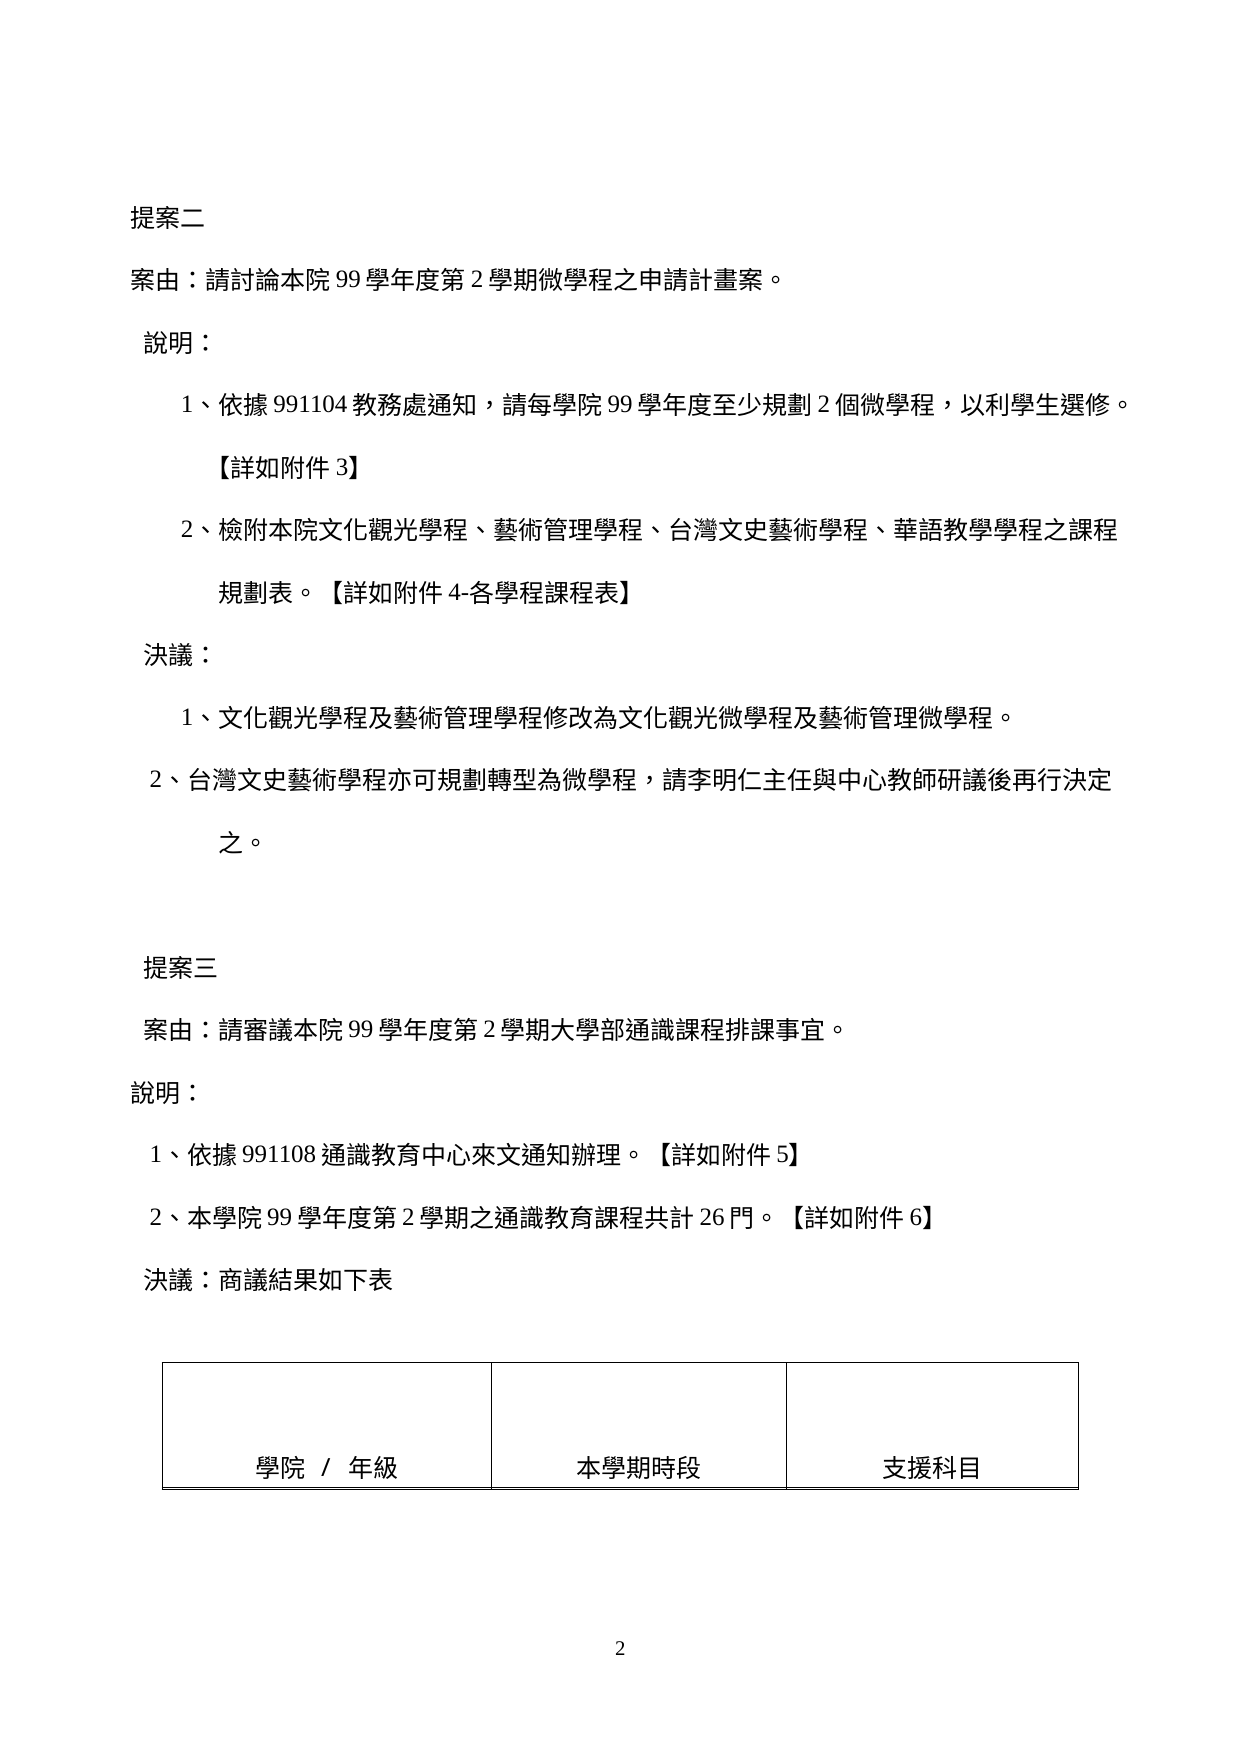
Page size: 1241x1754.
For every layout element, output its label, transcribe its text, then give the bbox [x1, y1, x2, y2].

text 決議： [118, 612, 1122, 675]
text 提案二 [118, 175, 1122, 237]
text 2、檢附本院文化觀光學程、藝術管理學程、台灣文史藝術學程、華語教學學程之課程規劃表。【詳如附件4-各學程課程表】 [181, 487, 1122, 612]
text 2、台灣文史藝術學程亦可規劃轉型為微學程，請李明仁主任與中心教師研議後再行決定之。 [118, 737, 1122, 862]
text 1、文化觀光學程及藝術管理學程修改為文化觀光微學程及藝術管理微學程。 [118, 675, 1122, 737]
text 1、依據991104教務處通知，請每學院99學年度至少規劃2個微學程，以利學生選修。【詳如附件3】 [181, 362, 1122, 487]
text 提案三 [118, 925, 1122, 987]
text 決議：商議結果如下表 [118, 1237, 1122, 1300]
text 2、本學院99學年度第2學期之通識教育課程共計26門。【詳如附件6】 [118, 1175, 1122, 1237]
table_header 支援科目 [787, 1363, 1078, 1487]
text 案由：請討論本院99學年度第2學期微學程之申請計畫案。 [118, 237, 1122, 300]
table_header 本學期時段 [492, 1363, 786, 1487]
text 1、依據991108通識教育中心來文通知辦理。【詳如附件5】 [118, 1112, 1122, 1175]
text 案由：請審議本院99學年度第2學期大學部通識課程排課事宜。 [118, 987, 1122, 1050]
table_header 學院 / 年級 [163, 1363, 491, 1487]
text 說明： [118, 300, 1122, 362]
text 說明： [118, 1050, 1122, 1112]
